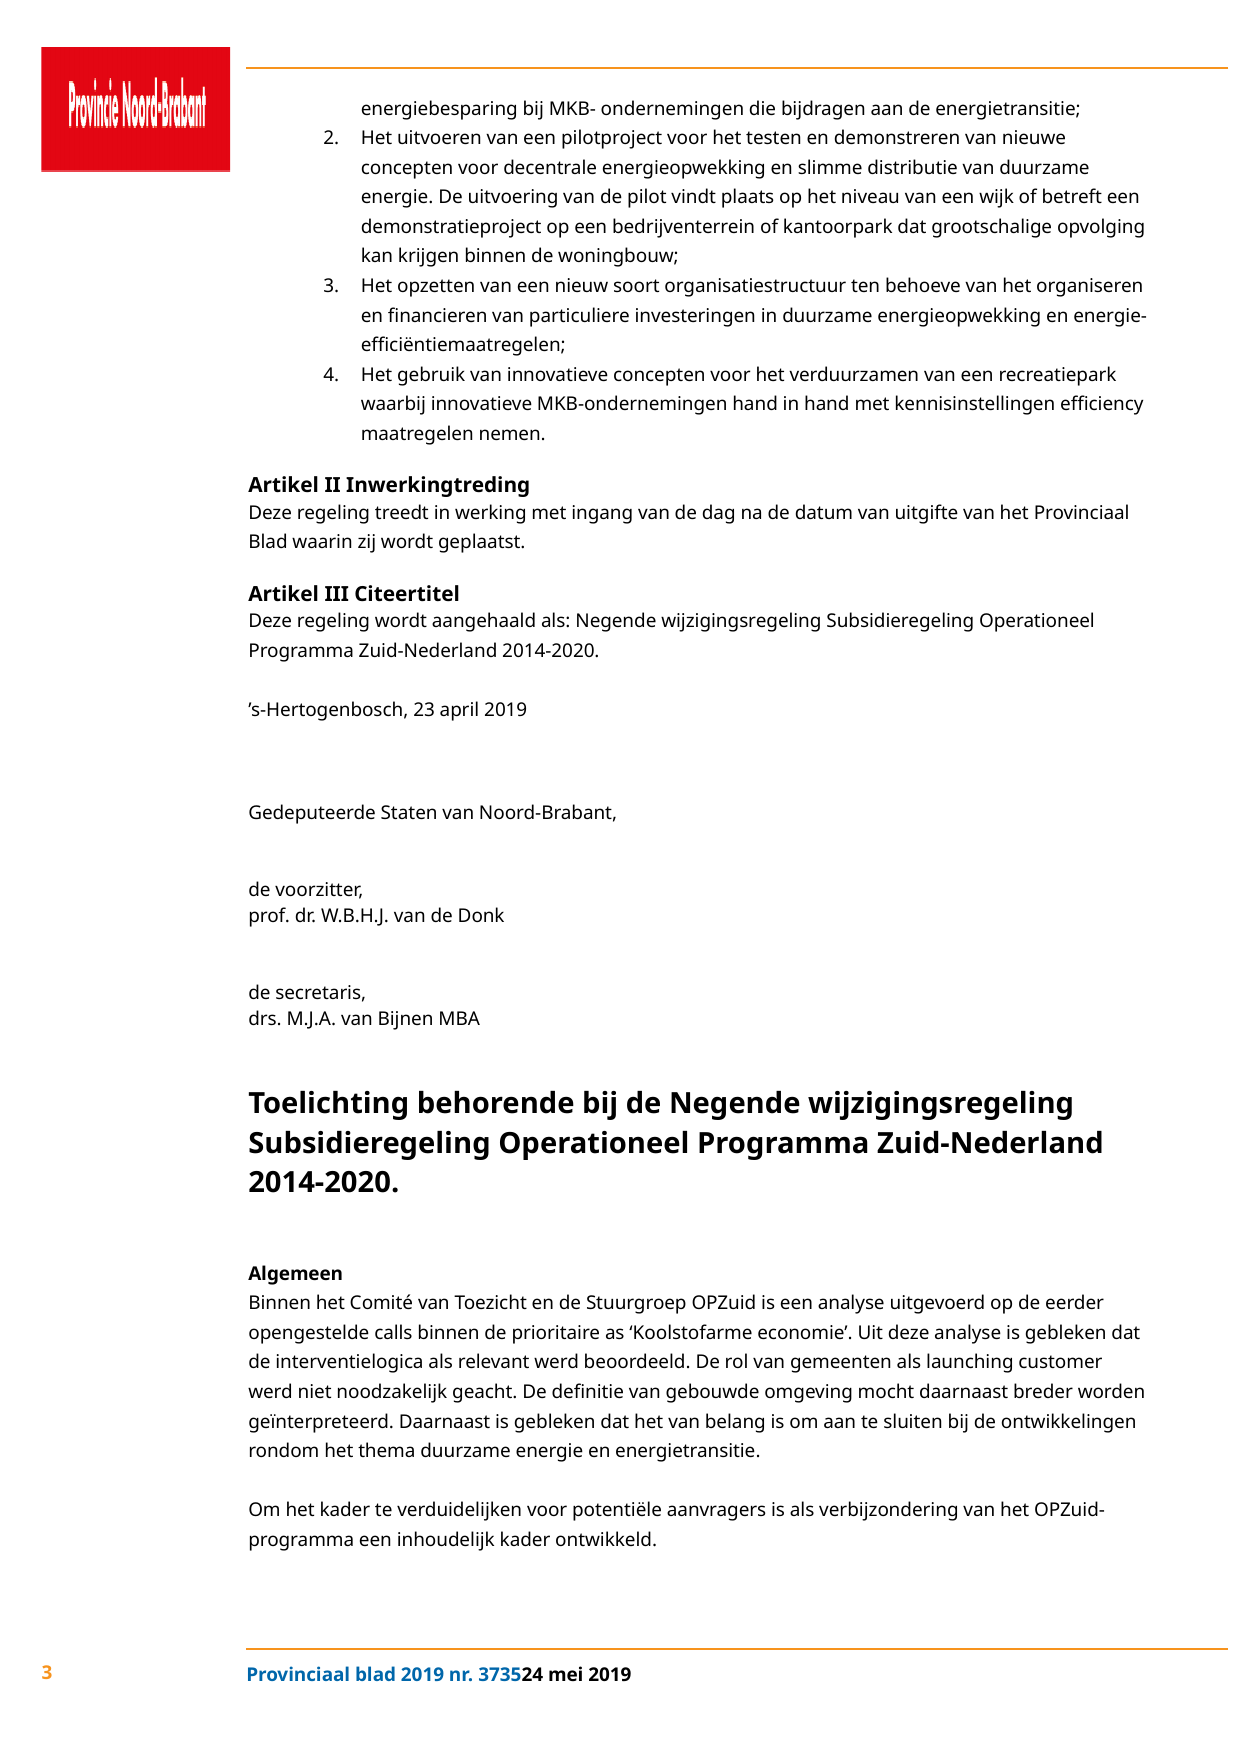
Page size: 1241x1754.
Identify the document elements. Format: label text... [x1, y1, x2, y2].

text Om het kader te verduidelijken voor potentiële aanvragers is als verbijzondering van het OPZuid-programma een inhoudelijk kader ontwikkeld. [248, 1497, 1152, 1552]
list energiebesparing bij MKB- ondernemingen die bijdragen aan de energietransitie; [323, 95, 1152, 121]
text ’s-Hertogenbosch, 23 april 2019 [248, 696, 1152, 722]
text Toelichting behorende bij de Negende wijzigingsregeling Subsidieregeling Operationeel Programma Zuid-Nederland 2014-2020. [248, 1082, 1152, 1201]
text Deze regeling wordt aangehaald als: Negende wijzigingsregeling Subsidieregeling Operationeel Programma Zuid-Nederland 2014-2020. [248, 607, 1152, 663]
list Het opzetten van een nieuw soort organisatiestructuur ten behoeve van het organiseren en financieren van particuliere investeringen in duurzame energieopwekking en energie-efficiëntiemaatregelen; [323, 272, 1152, 357]
text de secretaris, [248, 979, 1152, 1005]
text Deze regeling treedt in werking met ingang van de dag na de datum van uitgifte van het Provinciaal Blad waarin zij wordt geplaatst. [248, 499, 1152, 554]
picture [41, 47, 231, 172]
text de voorzitter, [248, 876, 1152, 902]
text Gedeputeerde Staten van Noord-Brabant, [248, 799, 1152, 825]
text Artikel II Inwerkingtreding [248, 471, 1152, 499]
text drs. M.J.A. van Bijnen MBA [248, 1005, 1152, 1031]
list Het uitvoeren van een pilotproject voor het testen en demonstreren van nieuwe concepten voor decentrale energieopwekking en slimme distributie van duurzame energie. De uitvoering van de pilot vindt plaats op het niveau van een wijk of betreft een demonstratieproject op een bedrijventerrein of kantoorpark dat grootschalige opvolging kan krijgen binnen de woningbouw; [323, 124, 1152, 268]
text Artikel III Citeertitel [248, 579, 1152, 607]
text prof. dr. W.B.H.J. van de Donk [248, 902, 1152, 928]
text Algemeen [248, 1260, 1152, 1286]
list Het gebruik van innovatieve concepten voor het verduurzamen van een recreatiepark waarbij innovatieve MKB-ondernemingen hand in hand met kennisinstellingen efficiency maatregelen nemen. [323, 361, 1152, 446]
text Binnen het Comité van Toezicht en de Stuurgroep OPZuid is een analyse uitgevoerd op de eerder opengestelde calls binnen de prioritaire as ‘Koolstofarme economie’. Uit deze analyse is gebleken dat de interventielogica als relevant werd beoordeeld. De rol van gemeenten als launching customer werd niet noodzakelijk geacht. De definitie van gebouwde omgeving mocht daarnaast breder worden geïnterpreteerd. Daarnaast is gebleken dat het van belang is om aan te sluiten bij de ontwikkelingen rondom het thema duurzame energie en energietransitie. [248, 1289, 1152, 1463]
